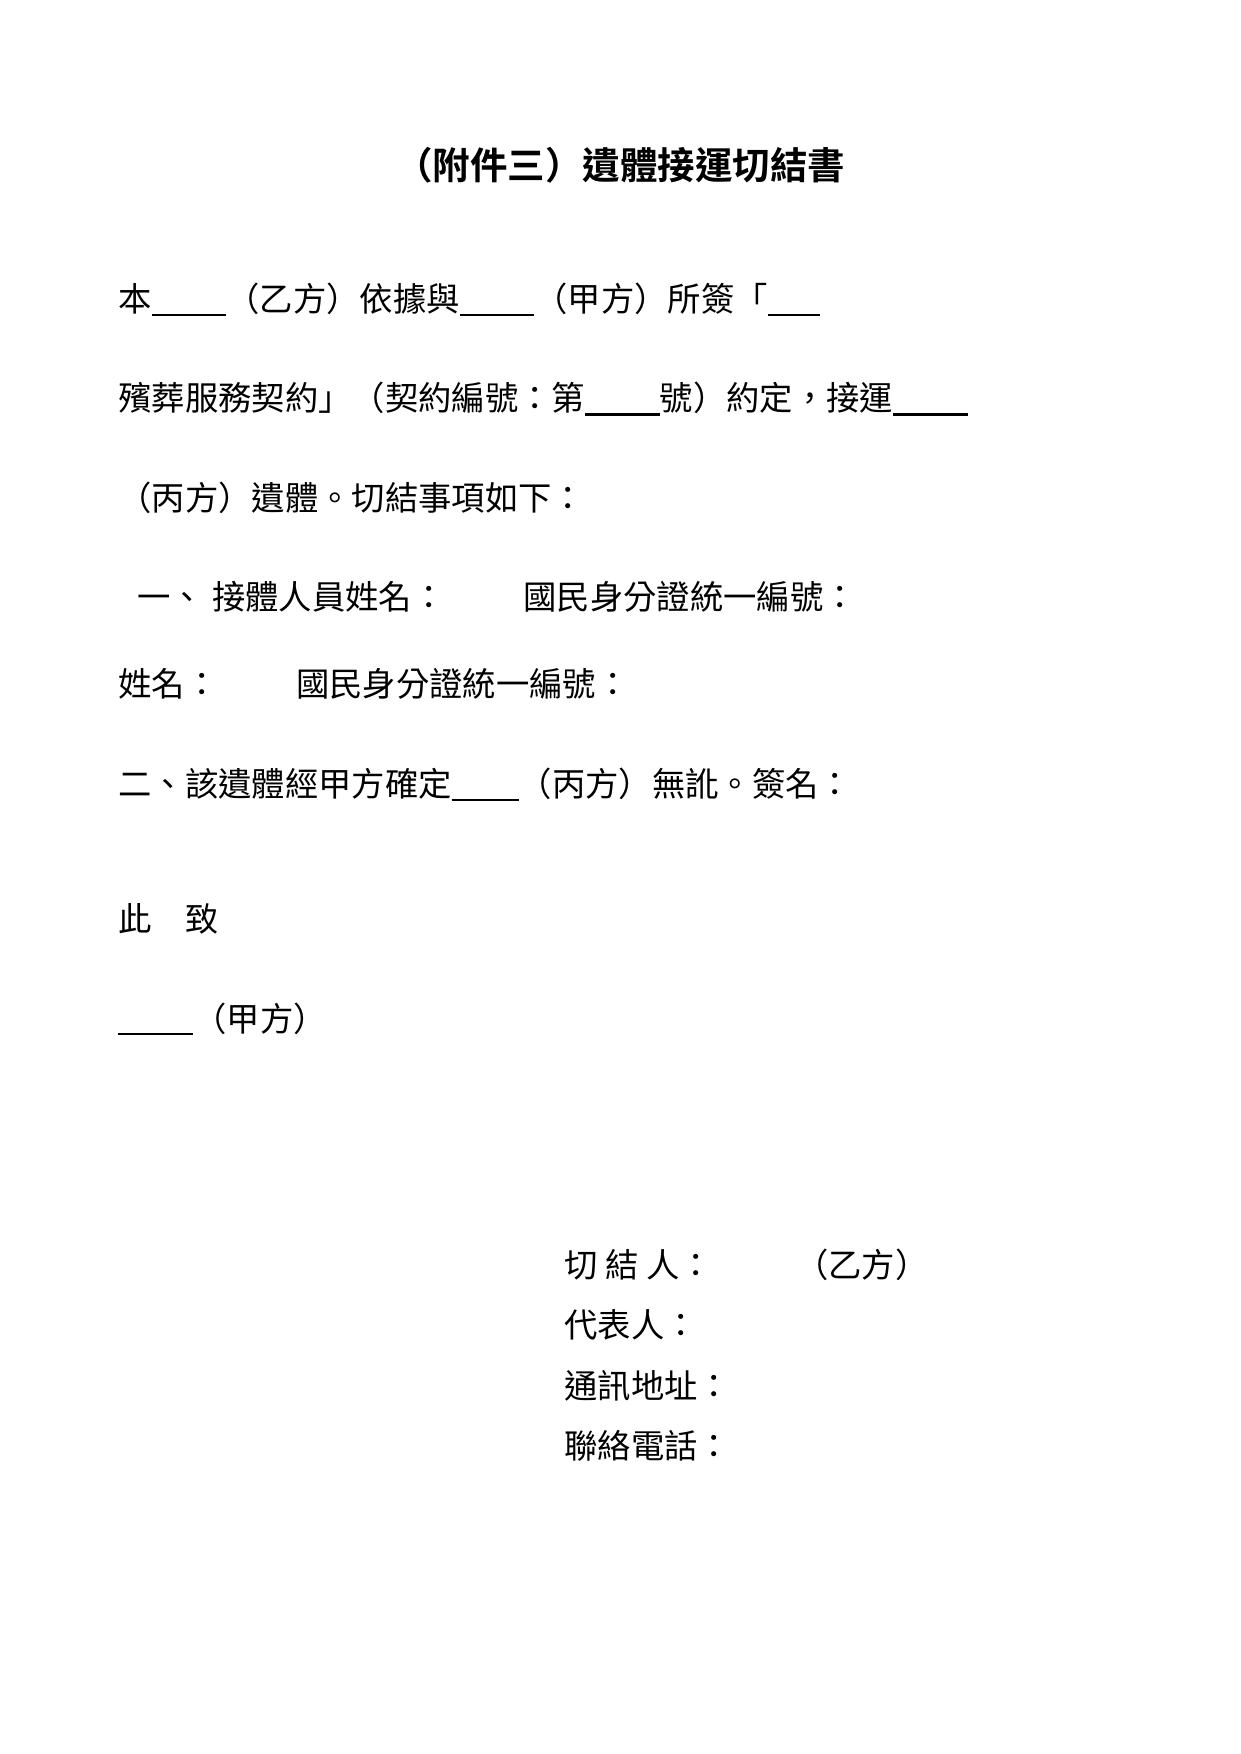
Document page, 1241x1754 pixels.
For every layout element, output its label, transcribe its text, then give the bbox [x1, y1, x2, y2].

text 切 結 人： （乙方） [564, 1239, 1134, 1287]
text （丙方）遺體。切結事項如下： [118, 452, 1146, 527]
text 代表人： [564, 1299, 1134, 1347]
text 殯葬服務契約」（契約編號：第 號）約定，接運 [118, 352, 1082, 427]
list 接體人員姓名： 國民身分證統一編號： [137, 551, 1122, 626]
text 聯絡電話： [564, 1419, 1134, 1468]
text 此 致 [118, 873, 1122, 948]
text 二、該遺體經甲方確定 （丙方）無訛。簽名： [118, 738, 1122, 813]
text 本 （乙方）依據與 （甲方）所簽「 [118, 253, 1146, 328]
text （甲方） [118, 973, 1122, 1048]
text （附件三）遺體接運切結書 [118, 119, 1122, 194]
text 通訊地址： [564, 1359, 1134, 1408]
text 姓名： 國民身分證統一編號： [118, 638, 1122, 713]
